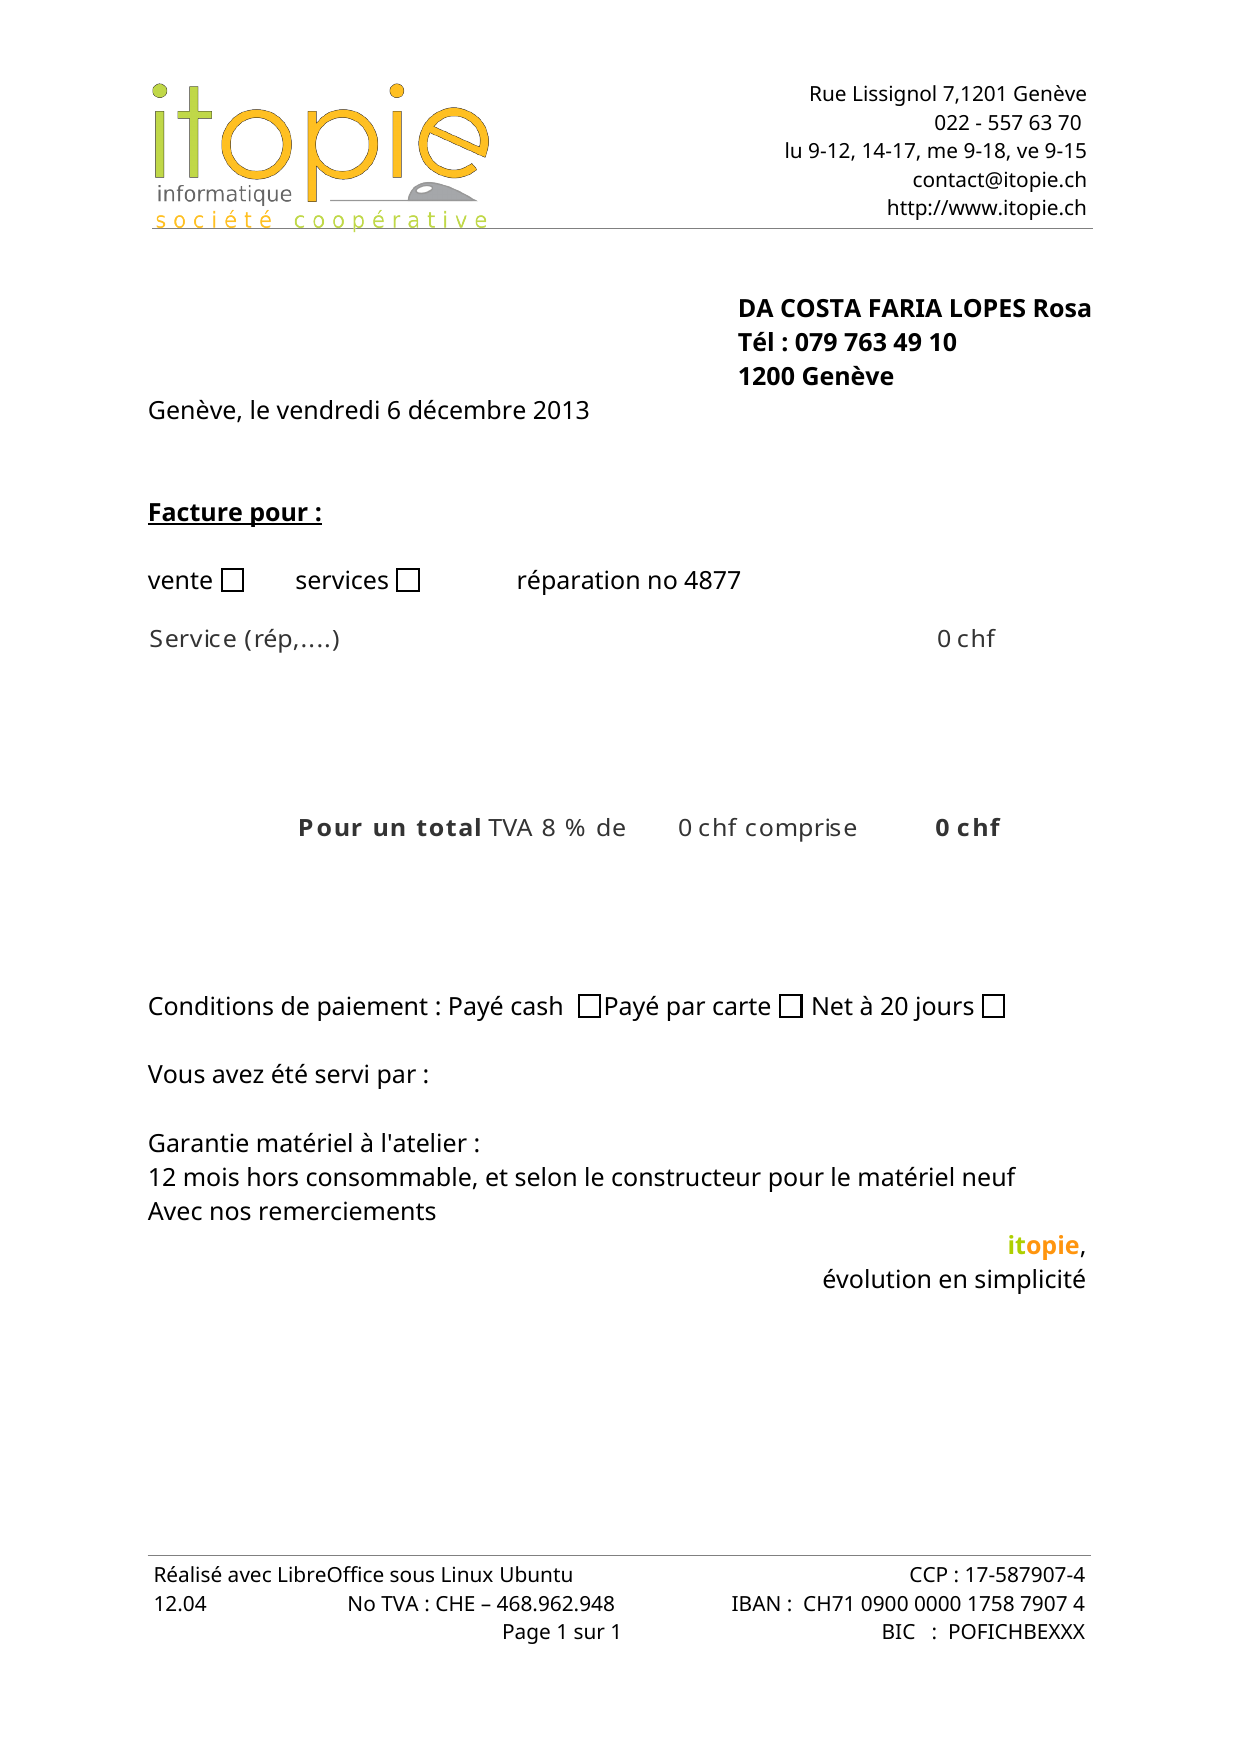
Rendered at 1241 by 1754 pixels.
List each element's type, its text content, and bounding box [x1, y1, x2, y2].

text Vous avez été servi par : [148, 1057, 1093, 1091]
text Garantie matériel à l'atelier : [148, 1125, 1093, 1159]
text 12 mois hors consommable, et selon le constructeur pour le matériel neuf [148, 1159, 1093, 1193]
text itopie, [148, 1227, 1093, 1262]
text évolution en simplicité [148, 1262, 1093, 1296]
text Facture pour : [148, 495, 1093, 529]
text vente services réparation no 4877 [148, 563, 1093, 597]
text 1200 Genève [148, 358, 1093, 392]
text Avec nos remerciements [148, 1193, 1093, 1227]
text Tél : 079 763 49 10 [148, 324, 1093, 358]
text Conditions de paiement : Payé cash Payé par carte Net à 20 jours [148, 989, 1093, 1023]
text Genève, le vendredi 6 décembre 2013 [148, 392, 1093, 427]
text DA COSTA FARIA LOPES Rosa [148, 290, 1093, 324]
picture [138, 72, 500, 244]
